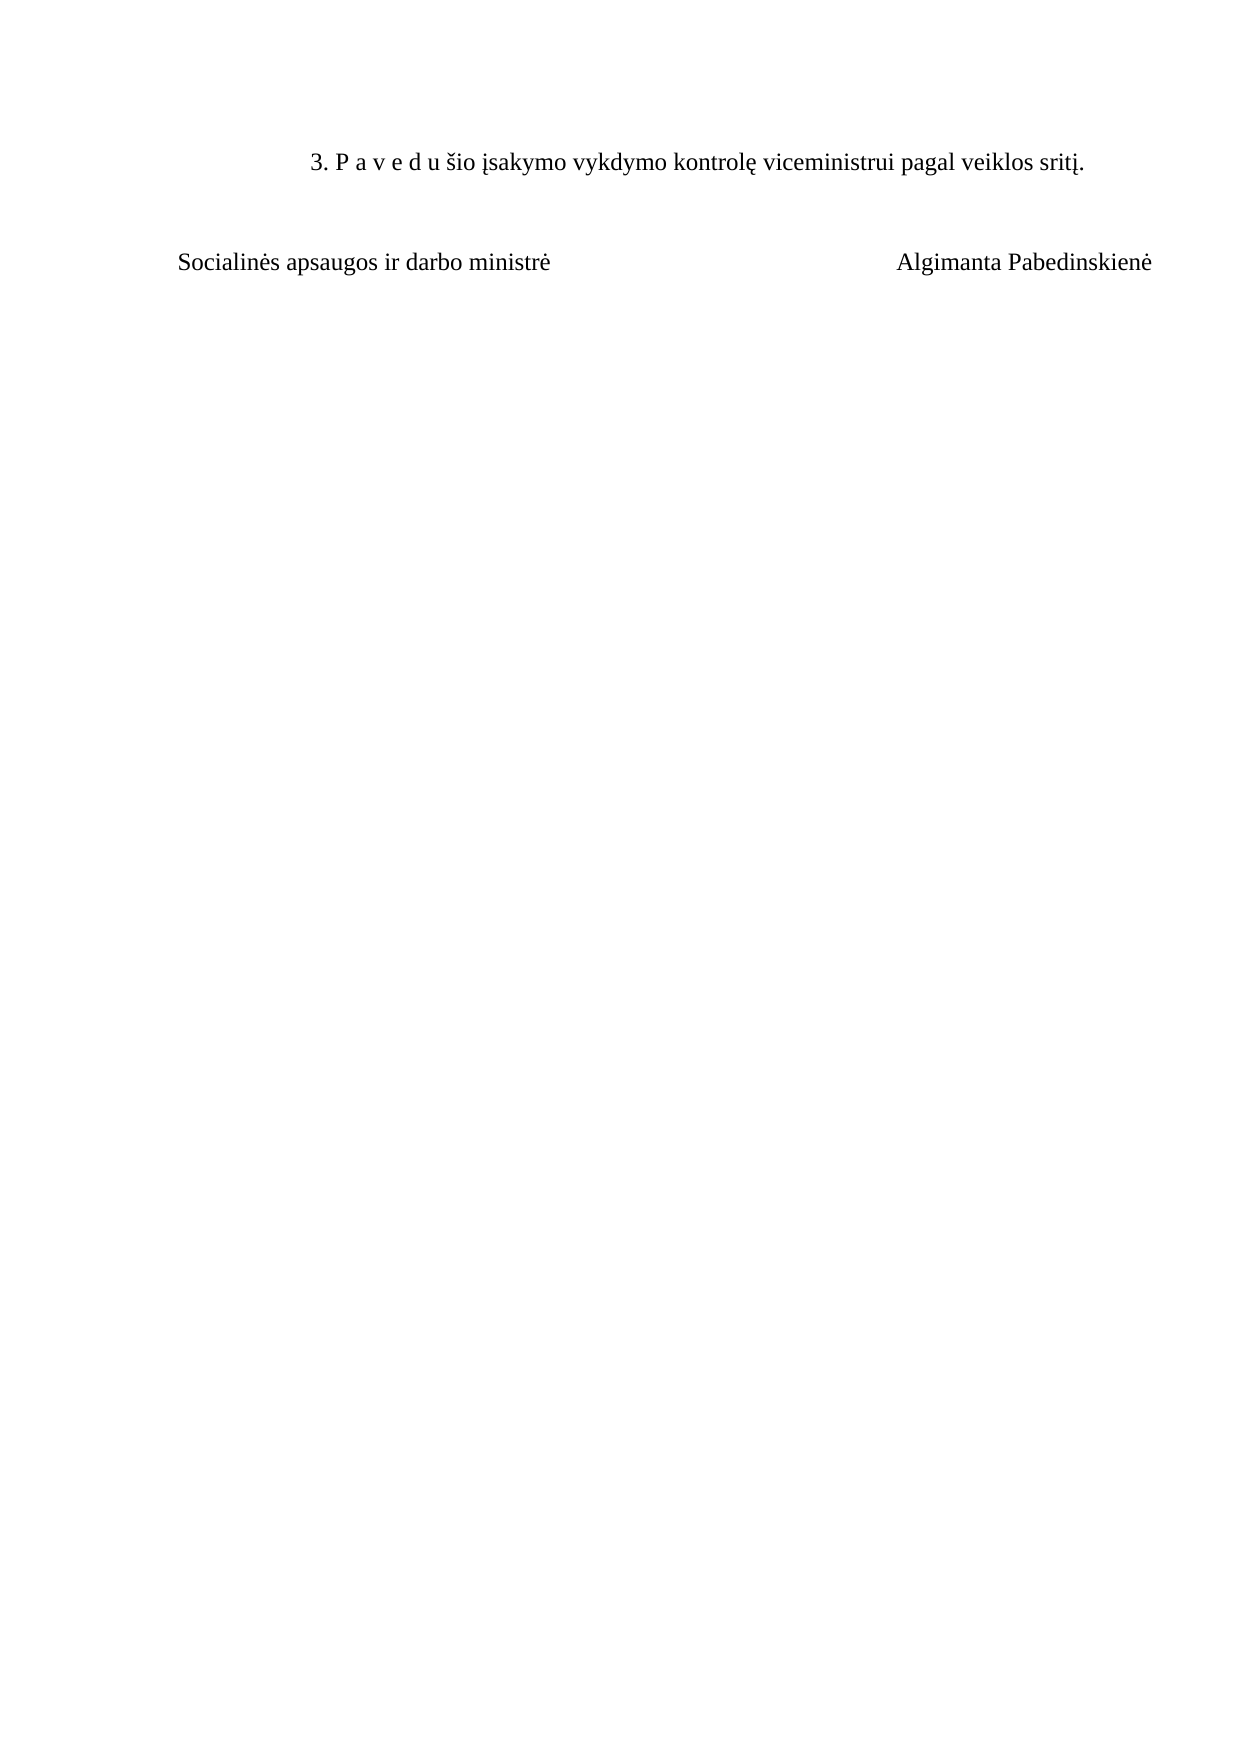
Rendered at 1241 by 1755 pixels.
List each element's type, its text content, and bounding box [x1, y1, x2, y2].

text 3. P a v e d u šio įsakymo vykdymo kontrolę viceministrui pagal veiklos sritį. [177, 147, 1181, 176]
text Socialinės apsaugos ir darbo ministrė Algimanta Pabedinskienė [177, 247, 1181, 276]
